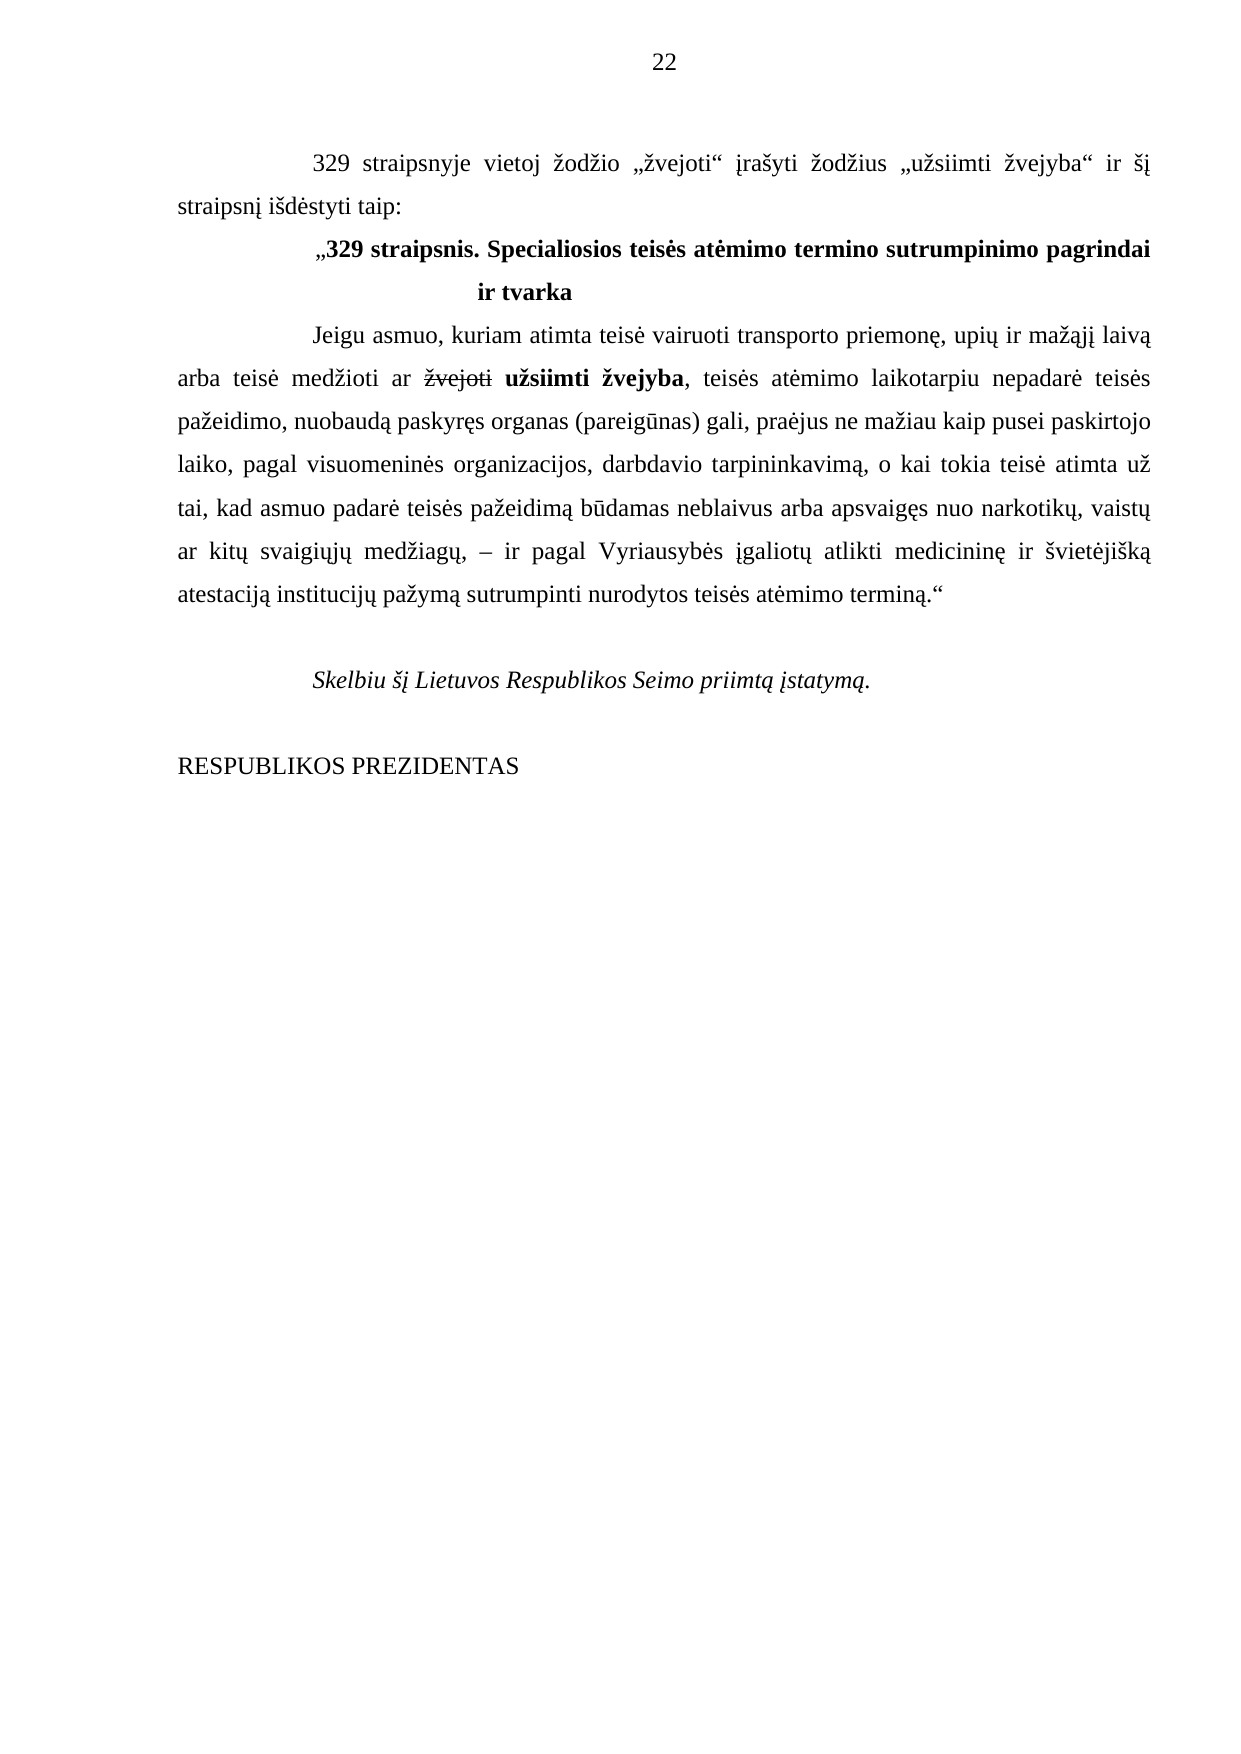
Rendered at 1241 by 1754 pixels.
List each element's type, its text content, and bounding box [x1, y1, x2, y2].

text „329 straipsnis. Specialiosios teisės atėmimo termino sutrumpinimo pagrindai ir tvarka [315, 234, 1152, 306]
text Jeigu asmuo, kuriam atimta teisė vairuoti transporto priemonę, upių ir mažąjį laivą arba teisė medžioti ar žvejoti užsiimti žvejyba, teisės atėmimo laikotarpiu nepadarė teisės pažeidimo, nuobaudą paskyręs organas (pareigūnas) gali, praėjus ne mažiau kaip pusei paskirtojo laiko, pagal visuomeninės organizacijos, darbdavio tarpininkavimą, o kai tokia teisė atimta už tai, kad asmuo padarė teisės pažeidimą būdamas neblaivus arba apsvaigęs nuo narkotikų, vaistų ar kitų svaigiųjų medžiagų, – ir pagal Vyriausybės įgaliotų atlikti medicininę ir švietėjišką atestaciją institucijų pažymą sutrumpinti nurodytos teisės atėmimo terminą.“ [177, 320, 1152, 608]
text Skelbiu šį Lietuvos Respublikos Seimo priimtą įstatymą. [177, 665, 1152, 694]
text 329 straipsnyje vietoj žodžio „žvejoti“ įrašyti žodžius „užsiimti žvejyba“ ir šį straipsnį išdėstyti taip: [177, 148, 1152, 219]
text RESPUBLIKOS PREZIDENTAS [177, 751, 1152, 780]
